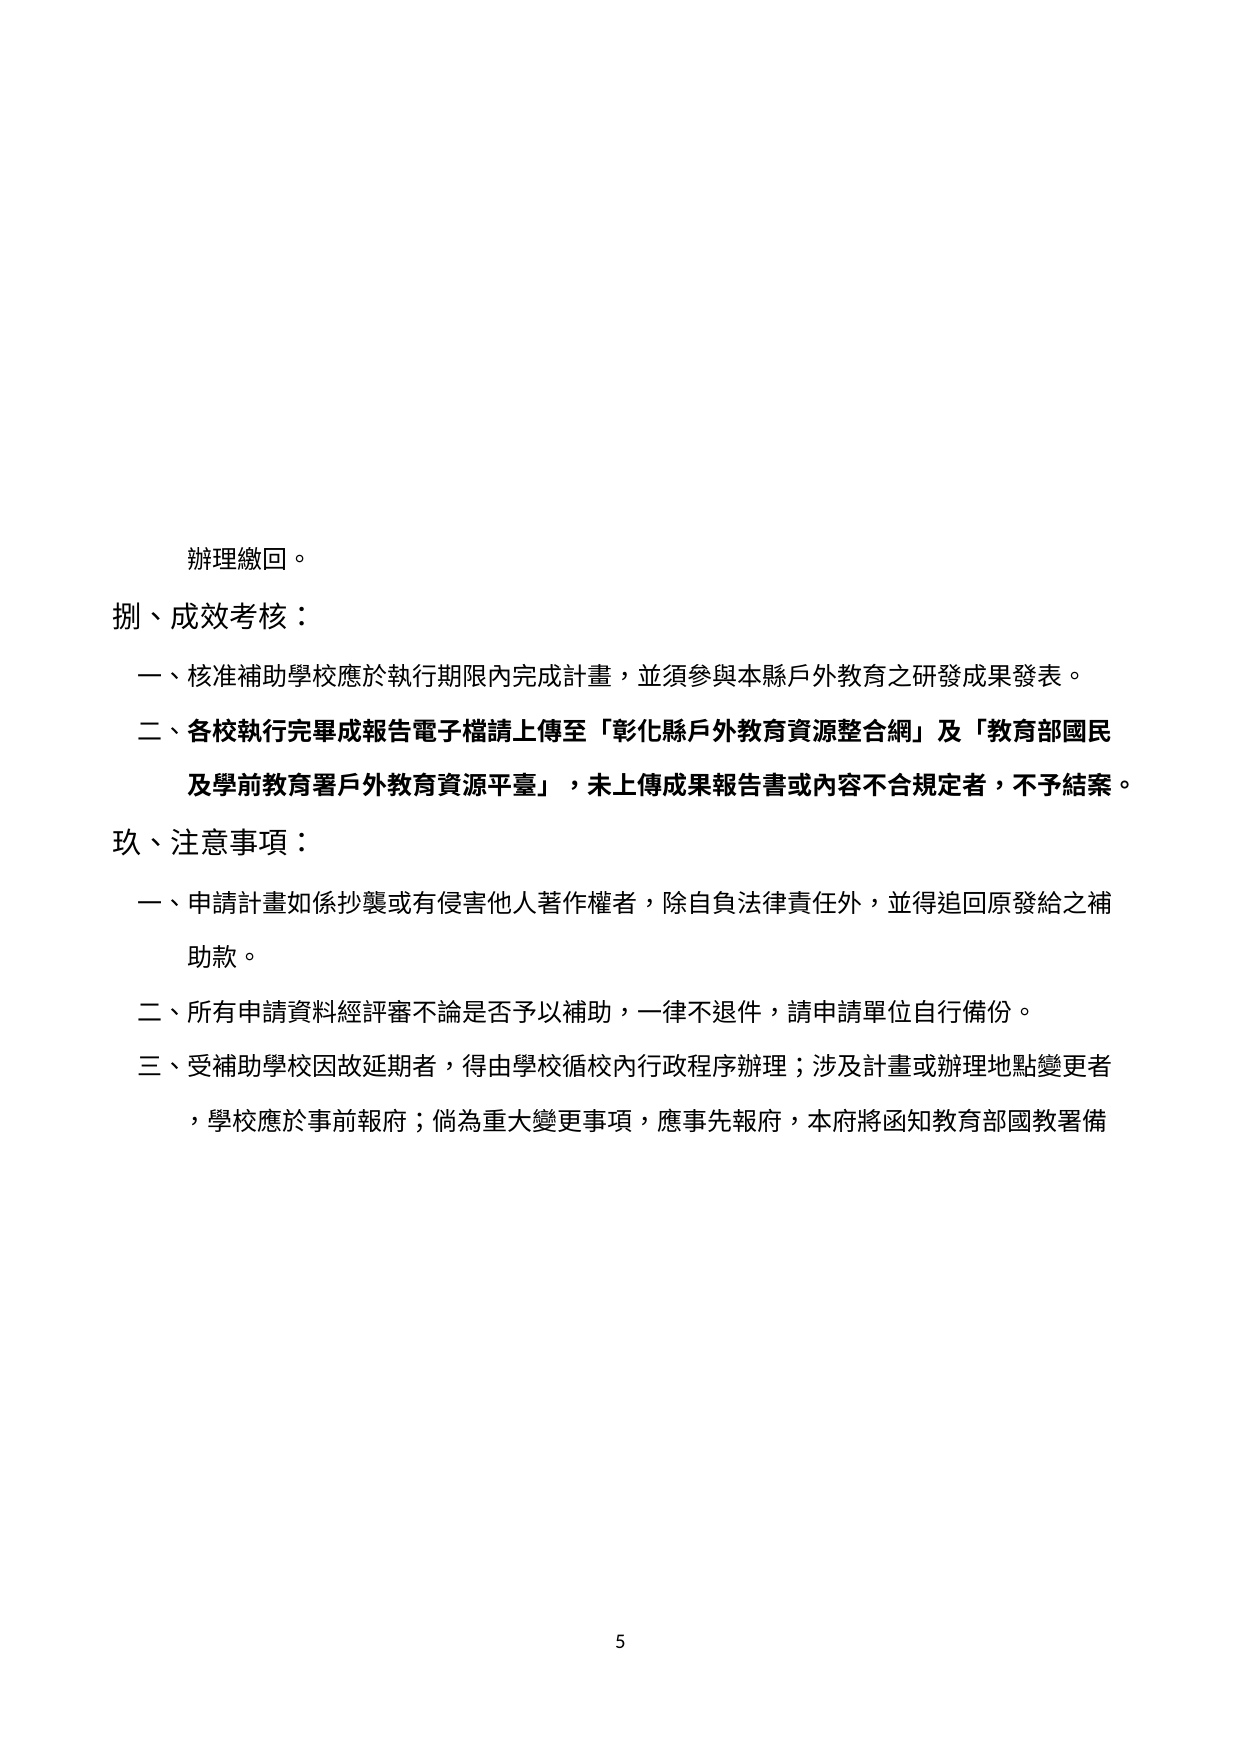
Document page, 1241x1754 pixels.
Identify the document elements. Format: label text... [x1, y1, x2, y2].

text 一、申請計畫如係抄襲或有侵害他人著作權者，除自負法律責任外，並得追回原發給之補 [137, 883, 1128, 920]
text 二、所有申請資料經評審不論是否予以補助，一律不退件，請申請單位自行備份。 [112, 992, 1128, 1028]
text 辦理繳回。 [112, 539, 1128, 575]
text 玖、注意事項： [112, 820, 1128, 862]
text 捌、成效考核： [112, 593, 1128, 636]
text ，學校應於事前報府；倘為重大變更事項，應事先報府，本府將函知教育部國教署備 [137, 1101, 1128, 1137]
text 一、核准補助學校應於執行期限內完成計畫，並須參與本縣戶外教育之研發成果發表。 [137, 657, 1128, 693]
text 助款。 [112, 938, 1128, 974]
text 三、受補助學校因故延期者，得由學校循校內行政程序辦理；涉及計畫或辦理地點變更者 [137, 1047, 1128, 1083]
text 二、各校執行完畢成報告電子檔請上傳至「彰化縣戶外教育資源整合網」及「教育部國民及學前教育署戶外教育資源平臺」，未上傳成果報告書或內容不合規定者，不予結案。 [137, 711, 1128, 802]
